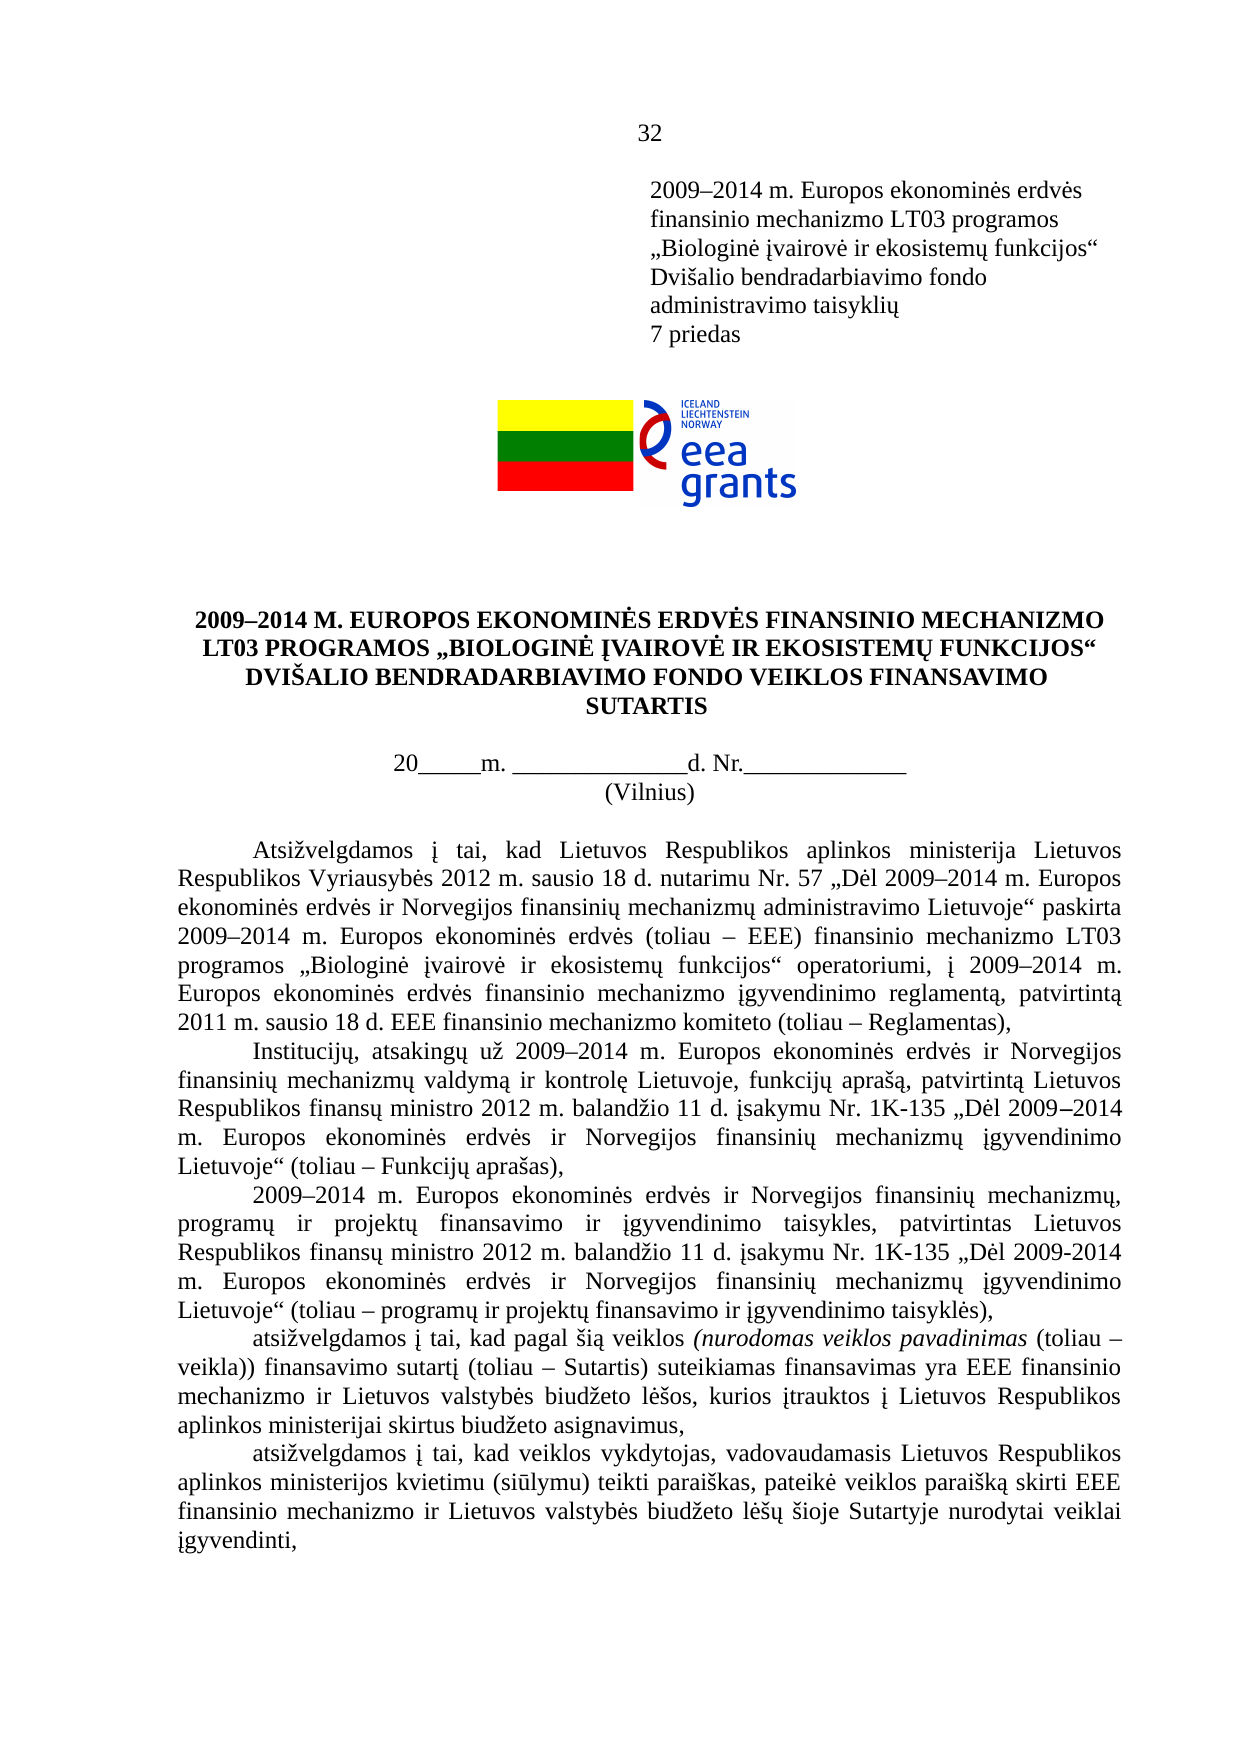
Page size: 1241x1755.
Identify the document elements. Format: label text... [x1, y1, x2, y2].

text 2009–2014 m. Europos ekonominės erdvės ir Norvegijos finansinių mechanizmų, programų ir projektų finansavimo ir įgyvendinimo taisykles, patvirtintas Lietuvos Respublikos finansų ministro 2012 m. balandžio 11 d. įsakymu Nr. 1K-135 „Dėl 2009-2014 m. Europos ekonominės erdvės ir Norvegijos finansinių mechanizmų įgyvendinimo Lietuvoje“ (toliau – programų ir projektų finansavimo ir įgyvendinimo taisyklės), [177, 1180, 1122, 1323]
text „Biologinė įvairovė ir ekosistemų funkcijos“ [650, 233, 1122, 262]
text atsižvelgdamos į tai, kad pagal šią veiklos (nurodomas veiklos pavadinimas (toliau – veikla)) finansavimo sutartį (toliau – Sutartis) suteikiamas finansavimas yra EEE finansinio mechanizmo ir Lietuvos valstybės biudžeto lėšos, kurios įtrauktos į Lietuvos Respublikos aplinkos ministerijai skirtus biudžeto asignavimus, [177, 1323, 1122, 1438]
text 2009–2014 m. Europos ekonominės erdvės [650, 176, 1122, 204]
text atsižvelgdamos į tai, kad veiklos vykdytojas, vadovaudamasis Lietuvos Respublikos aplinkos ministerijos kvietimu (siūlymu) teikti paraiškas, pateikė veiklos paraišką skirti EEE finansinio mechanizmo ir Lietuvos valstybės biudžeto lėšų šioje Sutartyje nurodytai veiklai įgyvendinti, [177, 1438, 1122, 1553]
text SUTARTIS [177, 691, 1122, 720]
text administravimo taisyklių [650, 291, 1122, 319]
text Dvišalio bendradarbiavimo fondo [650, 262, 1122, 291]
text 2009–2014 M. EUROPOS EKONOMINĖS ERDVĖS FINANSINIO MECHANIZMO LT03 PROGRAMOS „BIOLOGINĖ ĮVAIROVĖ IR EKOSISTEMŲ FUNKCIJOS“ DVIŠALIO BENDRADARBIAVIMO FONDO VEIKLOS FINANSAVIMO [177, 605, 1122, 691]
text 7 priedas [650, 319, 1122, 348]
text Atsižvelgdamos į tai, kad Lietuvos Respublikos aplinkos ministerija Lietuvos Respublikos Vyriausybės 2012 m. sausio 18 d. nutarimu Nr. 57 „Dėl 2009–2014 m. Europos ekonominės erdvės ir Norvegijos finansinių mechanizmų administravimo Lietuvoje“ paskirta 2009–2014 m. Europos ekonominės erdvės (toliau – EEE) finansinio mechanizmo LT03 programos „Biologinė įvairovė ir ekosistemų funkcijos“ operatoriumi, į 2009–2014 m. Europos ekonominės erdvės finansinio mechanizmo įgyvendinimo reglamentą, patvirtintą 2011 m. sausio 18 d. EEE finansinio mechanizmo komiteto (toliau – Reglamentas), [177, 835, 1122, 1036]
text finansinio mechanizmo LT03 programos [650, 204, 1122, 233]
text (Vilnius) [177, 777, 1122, 806]
text Institucijų, atsakingų už 2009–2014 m. Europos ekonominės erdvės ir Norvegijos finansinių mechanizmų valdymą ir kontrolę Lietuvoje, funkcijų aprašą, patvirtintą Lietuvos Respublikos finansų ministro 2012 m. balandžio 11 d. įsakymu Nr. 1K-135 „Dėl 2009–2014 m. Europos ekonominės erdvės ir Norvegijos finansinių mechanizmų įgyvendinimo Lietuvoje“ (toliau – Funkcijų aprašas), [177, 1036, 1122, 1180]
text 20_____m. ______________d. Nr._____________ [177, 748, 1122, 777]
